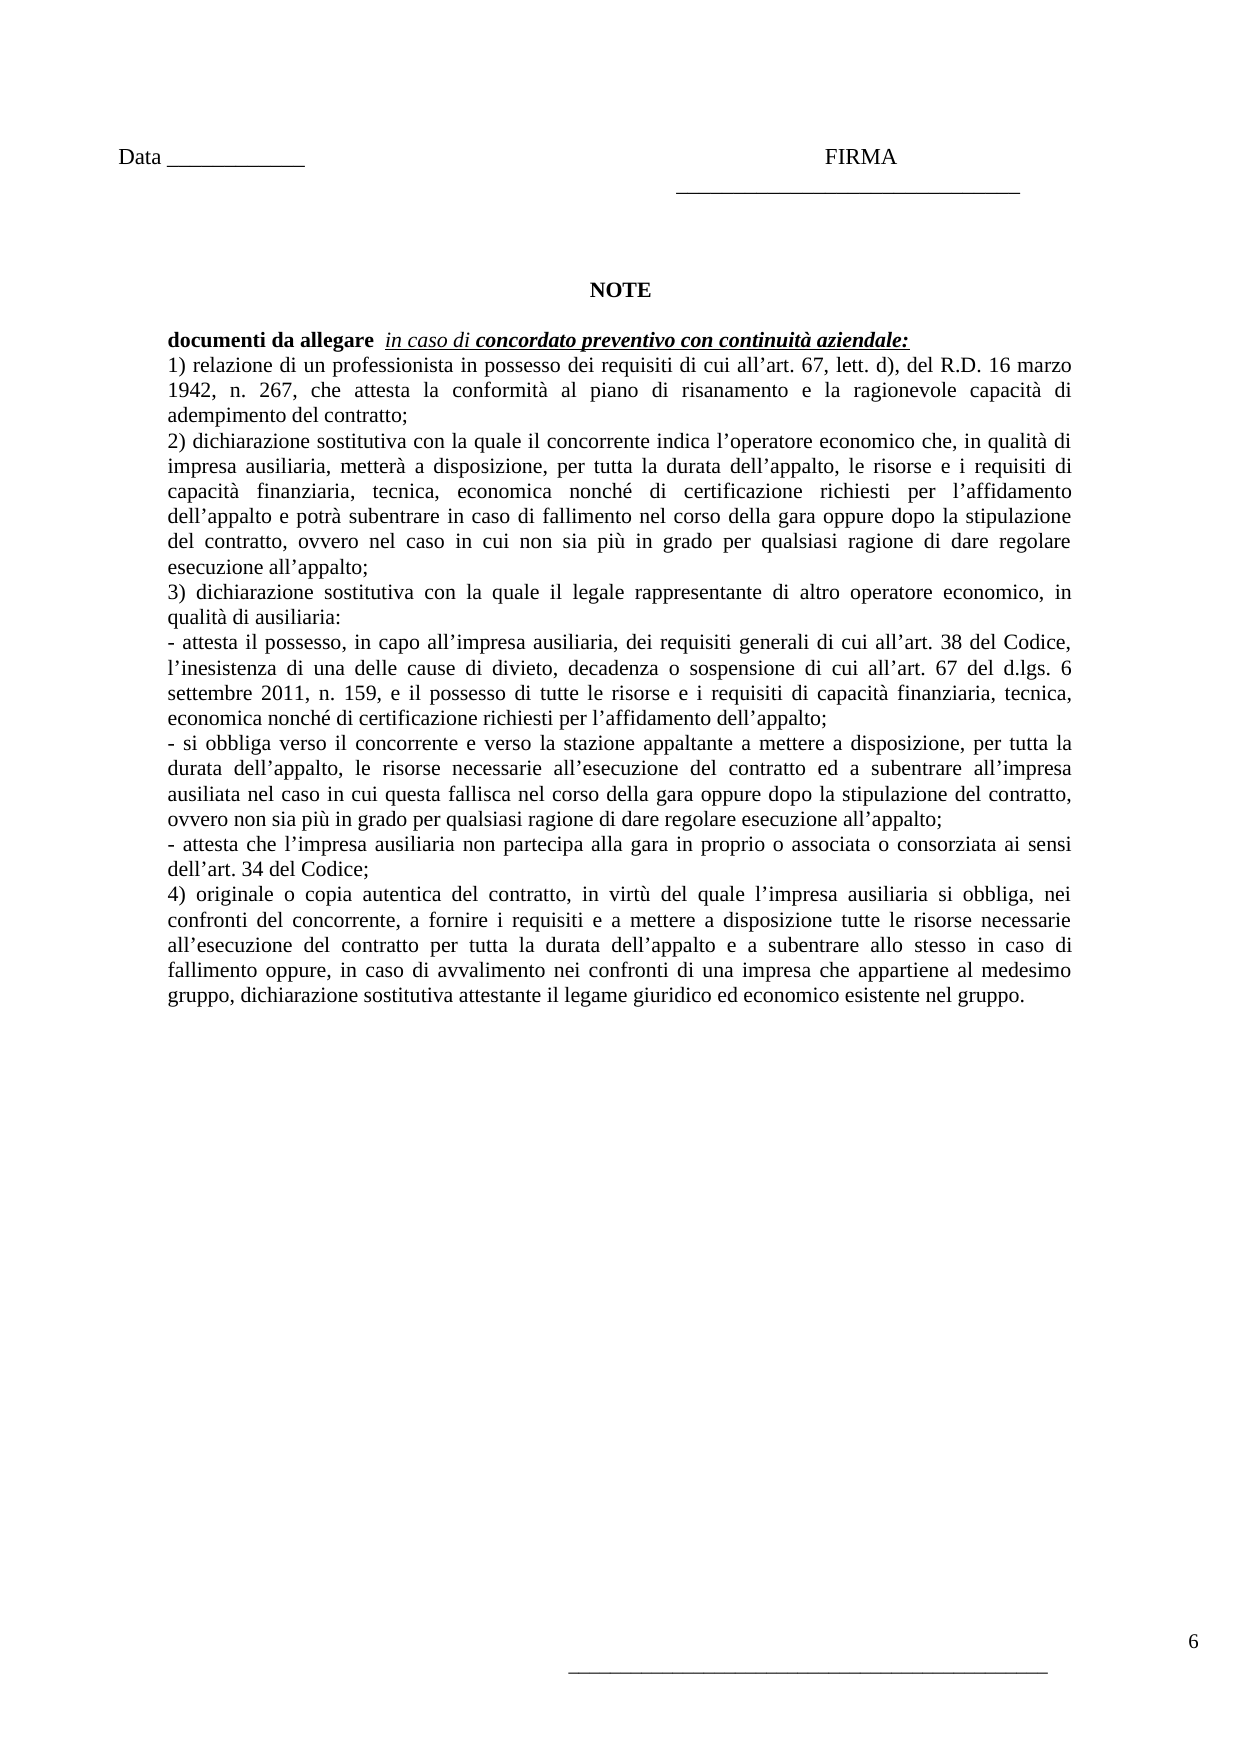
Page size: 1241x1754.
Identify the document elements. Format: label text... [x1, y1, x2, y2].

list 2) dichiarazione sostitutiva con la quale il concorrente indica l’operatore economico che, in qualità di impresa ausiliaria, metterà a disposizione, per tutta la durata dell’appalto, le risorse e i requisiti di capacità finanziaria, tecnica, economica nonché di certificazione richiesti per l’affidamento dell’appalto e potrà subentrare in caso di fallimento nel corso della gara oppure dopo la stipulazione del contratto, ovvero nel caso in cui non sia più in grado per qualsiasi ragione di dare regolare esecuzione all’appalto; [167, 428, 1073, 579]
list - attesta che l’impresa ausiliaria non partecipa alla gara in proprio o associata o consorziata ai sensi dell’art. 34 del Codice; [167, 831, 1073, 881]
list 3) dichiarazione sostitutiva con la quale il legale rappresentante di altro operatore economico, in qualità di ausiliaria: [167, 579, 1073, 629]
list 1) relazione di un professionista in possesso dei requisiti di cui all’art. 67, lett. d), del R.D. 16 marzo 1942, n. 267, che attesta la conformità al piano di risanamento e la ragionevole capacità di adempimento del contratto; [167, 352, 1073, 428]
text ______________________________ [676, 170, 1123, 196]
text NOTE [167, 277, 1073, 303]
text documenti da allegare in caso di concordato preventivo con continuità aziendale: [167, 327, 1073, 352]
text Data ____________ FIRMA [118, 143, 1123, 170]
list - si obbliga verso il concorrente e verso la stazione appaltante a mettere a disposizione, per tutta la durata dell’appalto, le risorse necessarie all’esecuzione del contratto ed a subentrare all’impresa ausiliata nel caso in cui questa fallisca nel corso della gara oppure dopo la stipulazione del contratto, ovvero non sia più in grado per qualsiasi ragione di dare regolare esecuzione all’appalto; [167, 730, 1073, 831]
list - attesta il possesso, in capo all’impresa ausiliaria, dei requisiti generali di cui all’art. 38 del Codice, l’inesistenza di una delle cause di divieto, decadenza o sospensione di cui all’art. 67 del d.lgs. 6 settembre 2011, n. 159, e il possesso di tutte le risorse e i requisiti di capacità finanziaria, tecnica, economica nonché di certificazione richiesti per l’affidamento dell’appalto; [167, 629, 1073, 730]
list 4) originale o copia autentica del contratto, in virtù del quale l’impresa ausiliaria si obbliga, nei confronti del concorrente, a fornire i requisiti e a mettere a disposizione tutte le risorse necessarie all’esecuzione del contratto per tutta la durata dell’appalto e a subentrare allo stesso in caso di fallimento oppure, in caso di avvalimento nei confronti di una impresa che appartiene al medesimo gruppo, dichiarazione sostitutiva attestante il legame giuridico ed economico esistente nel gruppo. [167, 881, 1073, 1007]
